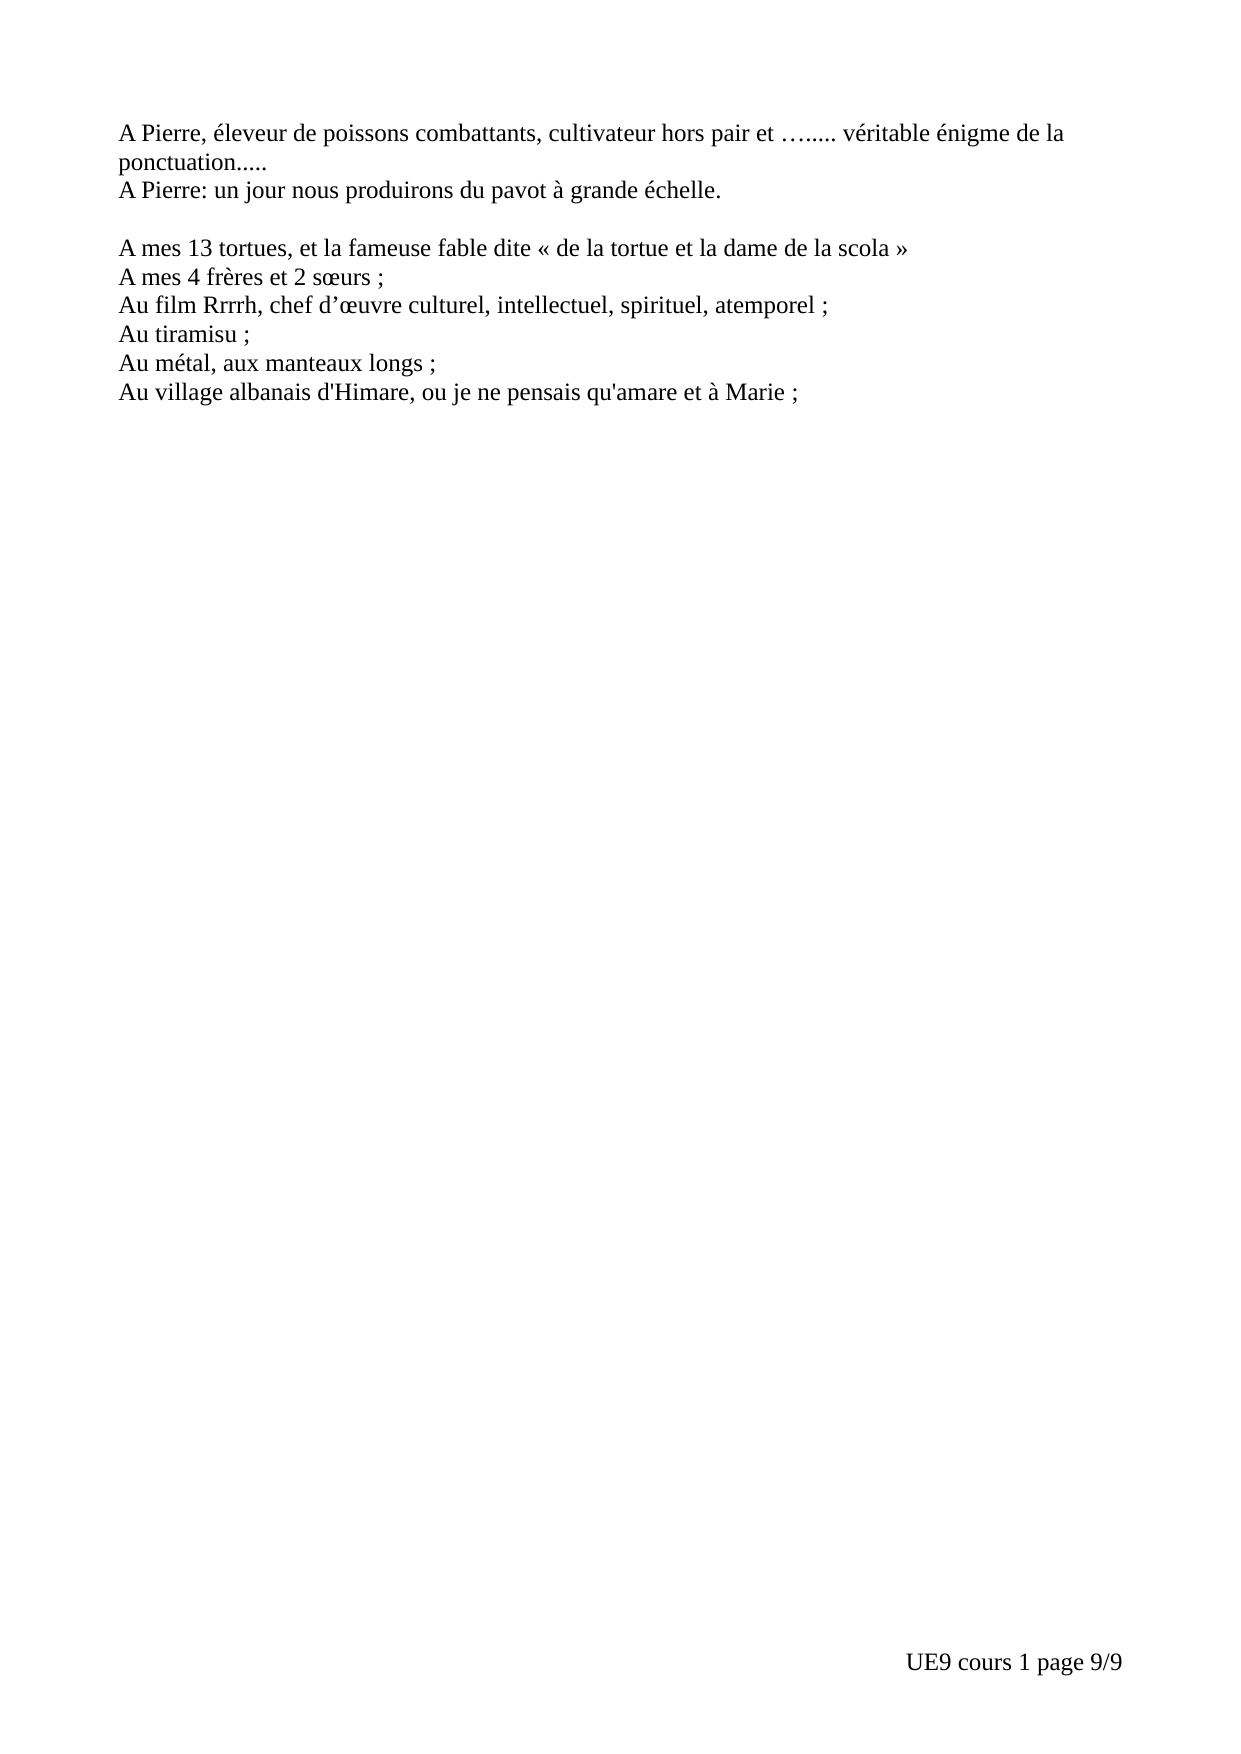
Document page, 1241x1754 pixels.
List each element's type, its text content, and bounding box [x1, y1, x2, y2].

text Au film Rrrrh, chef d’œuvre culturel, intellectuel, spirituel, atemporel ; [118, 291, 1122, 319]
text Au métal, aux manteaux longs ; [118, 348, 1122, 377]
text A mes 4 frères et 2 sœurs ; [118, 262, 1122, 291]
text Au tiramisu ; [118, 319, 1122, 348]
text Au village albanais d'Himare, ou je ne pensais qu'amare et à Marie ; [118, 377, 1122, 406]
text A mes 13 tortues, et la fameuse fable dite « de la tortue et la dame de la scola » [118, 233, 1122, 262]
text A Pierre: un jour nous produirons du pavot à grande échelle. [118, 176, 1122, 204]
text A Pierre, éleveur de poissons combattants, cultivateur hors pair et …..... véritable énigme de la ponctuation..... [118, 118, 1122, 176]
